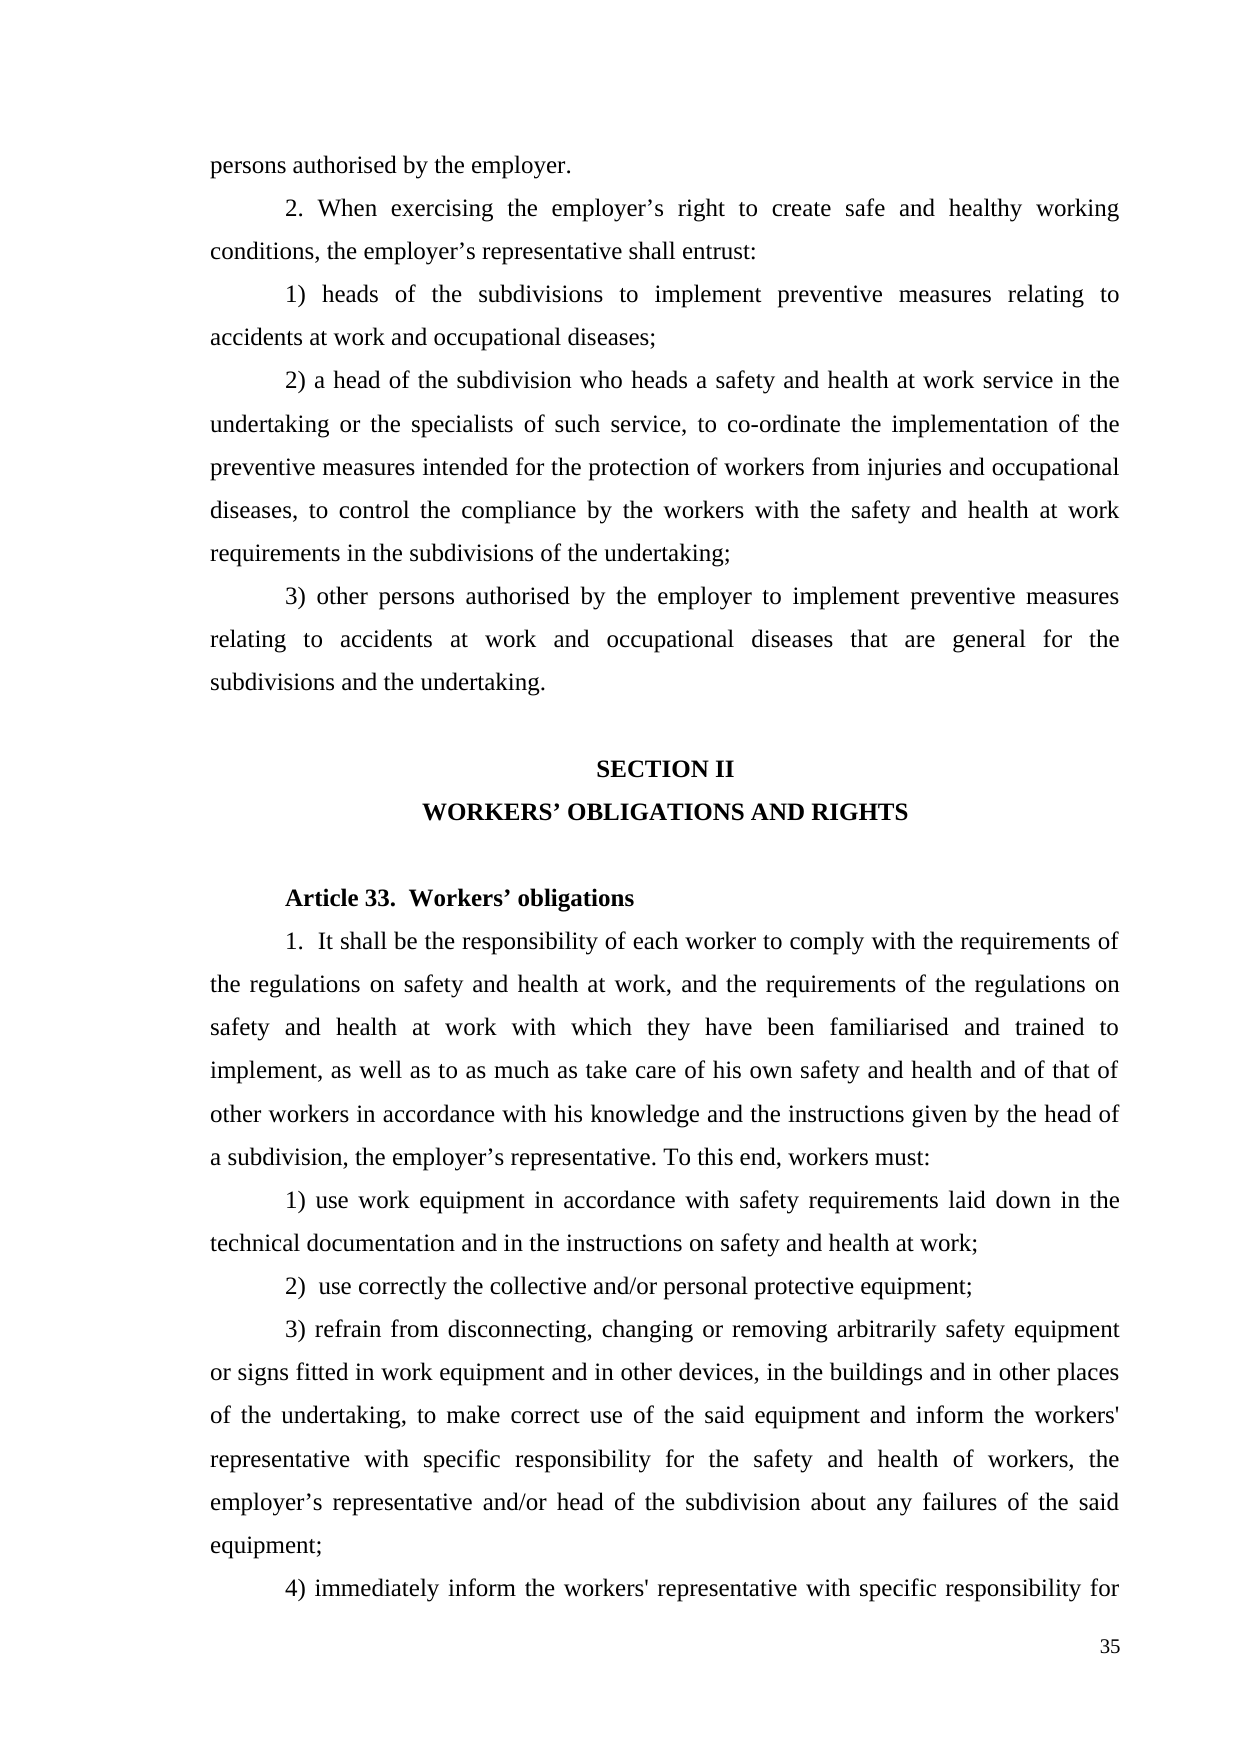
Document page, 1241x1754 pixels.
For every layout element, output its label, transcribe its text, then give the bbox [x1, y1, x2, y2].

text 1) heads of the subdivisions to implement preventive measures relating to accidents at work and occupational diseases; [210, 279, 1121, 351]
text 1) use work equipment in accordance with safety requirements laid down in the technical documentation and in the instructions on safety and health at work; [210, 1185, 1121, 1257]
text persons authorised by the employer. [210, 150, 1121, 179]
text 3) other persons authorised by the employer to implement preventive measures relating to accidents at work and occupational diseases that are general for the subdivisions and the undertaking. [210, 581, 1121, 696]
text 2. When exercising the employer’s right to create safe and healthy working conditions, the employer’s representative shall entrust: [210, 193, 1121, 265]
text 1. It shall be the responsibility of each worker to comply with the requirements of the regulations on safety and health at work, and the requirements of the regulations on safety and health at work with which they have been familiarised and trained to implement, as well as to as much as take care of his own safety and health and of that of other workers in accordance with his knowledge and the instructions given by the head of a subdivision, the employer’s representative. To this end, workers must: [210, 926, 1121, 1171]
text 2) use correctly the collective and/or personal protective equipment; [210, 1271, 1121, 1300]
text WORKERS’ OBLIGATIONS AND RIGHTS [210, 797, 1121, 826]
text 4) immediately inform the workers' representative with specific responsibility for [210, 1573, 1121, 1602]
text 3) refrain from disconnecting, changing or removing arbitrarily safety equipment or signs fitted in work equipment and in other devices, in the buildings and in other places of the undertaking, to make correct use of the said equipment and inform the workers' representative with specific responsibility for the safety and health of workers, the employer’s representative and/or head of the subdivision about any failures of the said equipment; [210, 1314, 1121, 1559]
text Article 33. Workers’ obligations [210, 883, 1121, 912]
text 2) a head of the subdivision who heads a safety and health at work service in the undertaking or the specialists of such service, to co-ordinate the implementation of the preventive measures intended for the protection of workers from injuries and occupational diseases, to control the compliance by the workers with the safety and health at work requirements in the subdivisions of the undertaking; [210, 366, 1121, 567]
text SECTION II [210, 754, 1121, 782]
